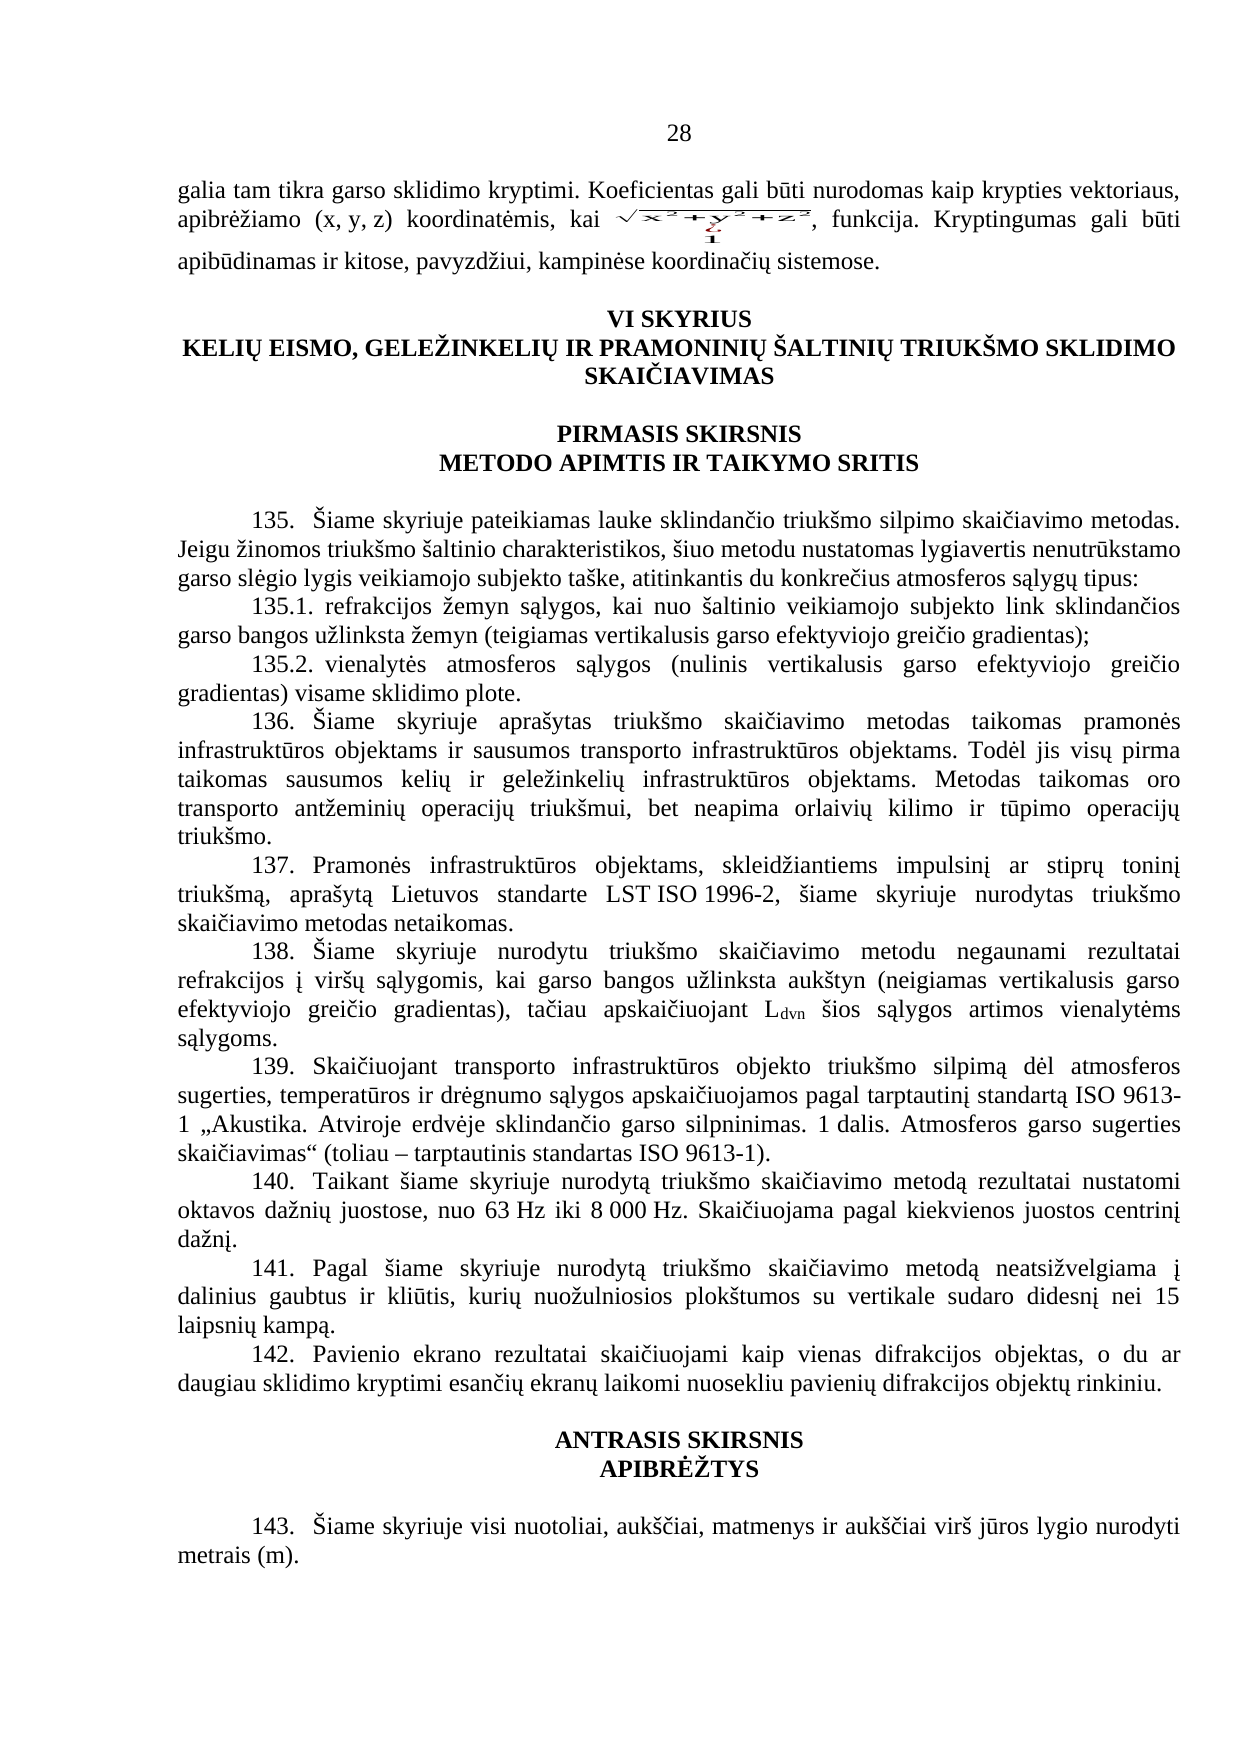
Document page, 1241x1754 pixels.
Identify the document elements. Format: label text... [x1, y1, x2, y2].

text 136. Šiame skyriuje aprašytas triukšmo skaičiavimo metodas taikomas pramonės infrastruktūros objektams ir sausumos transporto infrastruktūros objektams. Todėl jis visų pirma taikomas sausumos kelių ir geležinkelių infrastruktūros objektams. Metodas taikomas oro transporto antžeminių operacijų triukšmui, bet neapima orlaivių kilimo ir tūpimo operacijų triukšmo. [177, 706, 1181, 850]
text 143. Šiame skyriuje visi nuotoliai, aukščiai, matmenys ir aukščiai virš jūros lygio nurodyti metrais (m). [177, 1511, 1181, 1569]
text 135.2. vienalytės atmosferos sąlygos (nulinis vertikalusis garso efektyviojo greičio gradientas) visame sklidimo plote. [177, 649, 1181, 706]
text 137. Pramonės infrastruktūros objektams, skleidžiantiems impulsinį ar stiprų toninį triukšmą, aprašytą Lietuvos standarte LST ISO 1996-2, šiame skyriuje nurodytas triukšmo skaičiavimo metodas netaikomas. [177, 850, 1181, 936]
text 140. Taikant šiame skyriuje nurodytą triukšmo skaičiavimo metodą rezultatai nustatomi oktavos dažnių juostose, nuo 63 Hz iki 8 000 Hz. Skaičiuojama pagal kiekvienos juostos centrinį dažnį. [177, 1166, 1181, 1253]
text galia tam tikra garso sklidimo kryptimi. Koeficientas gali būti nurodomas kaip krypties vektoriaus, apibrėžiamo (x, y, z) koordinatėmis, kai , funkcija. Kryptingumas gali būti apibūdinamas ir kitose, pavyzdžiui, kampinėse koordinačių sistemose. [177, 176, 1181, 275]
text 135.1. refrakcijos žemyn sąlygos, kai nuo šaltinio veikiamojo subjekto link sklindančios garso bangos užlinksta žemyn (teigiamas vertikalusis garso efektyviojo greičio gradientas); [177, 591, 1181, 649]
text 135. Šiame skyriuje pateikiamas lauke sklindančio triukšmo silpimo skaičiavimo metodas. Jeigu žinomos triukšmo šaltinio charakteristikos, šiuo metodu nustatomas lygiavertis nenutrūkstamo garso slėgio lygis veikiamojo subjekto taške, atitinkantis du konkrečius atmosferos sąlygų tipus: [177, 505, 1181, 591]
text 139. Skaičiuojant transporto infrastruktūros objekto triukšmo silpimą dėl atmosferos sugerties, temperatūros ir drėgnumo sąlygos apskaičiuojamos pagal tarptautinį standartą ISO 9613-1 „Akustika. Atviroje erdvėje sklindančio garso silpninimas. 1 dalis. Atmosferos garso sugerties skaičiavimas“ (toliau – tarptautinis standartas ISO 9613-1). [177, 1051, 1181, 1166]
text VI SKYRIUS [177, 304, 1181, 333]
text 138. Šiame skyriuje nurodytu triukšmo skaičiavimo metodu negaunami rezultatai refrakcijos į viršų sąlygomis, kai garso bangos užlinksta aukštyn (neigiamas vertikalusis garso efektyviojo greičio gradientas), tačiau apskaičiuojant Ldvn šios sąlygos artimos vienalytėms sąlygoms. [177, 936, 1181, 1051]
text PIRMASIS SKIRSNIS [177, 419, 1181, 448]
text 142. Pavienio ekrano rezultatai skaičiuojami kaip vienas difrakcijos objektas, o du ar daugiau sklidimo kryptimi esančių ekranų laikomi nuosekliu pavienių difrakcijos objektų rinkiniu. [177, 1339, 1181, 1396]
text METODO APIMTIS IR TAIKYMO SRITIS [177, 448, 1181, 476]
text KELIŲ EISMO, GELEŽINKELIŲ IR PRAMONINIŲ ŠALTINIŲ TRIUKŠMO SKLIDIMO SKAIČIAVIMAS [177, 333, 1181, 390]
text 141. Pagal šiame skyriuje nurodytą triukšmo skaičiavimo metodą neatsižvelgiama į dalinius gaubtus ir kliūtis, kurių nuožulniosios plokštumos su vertikale sudaro didesnį nei 15 laipsnių kampą. [177, 1253, 1181, 1339]
text APIBRĖŽTYS [177, 1454, 1181, 1483]
text ANTRASIS SKIRSNIS [177, 1425, 1181, 1454]
